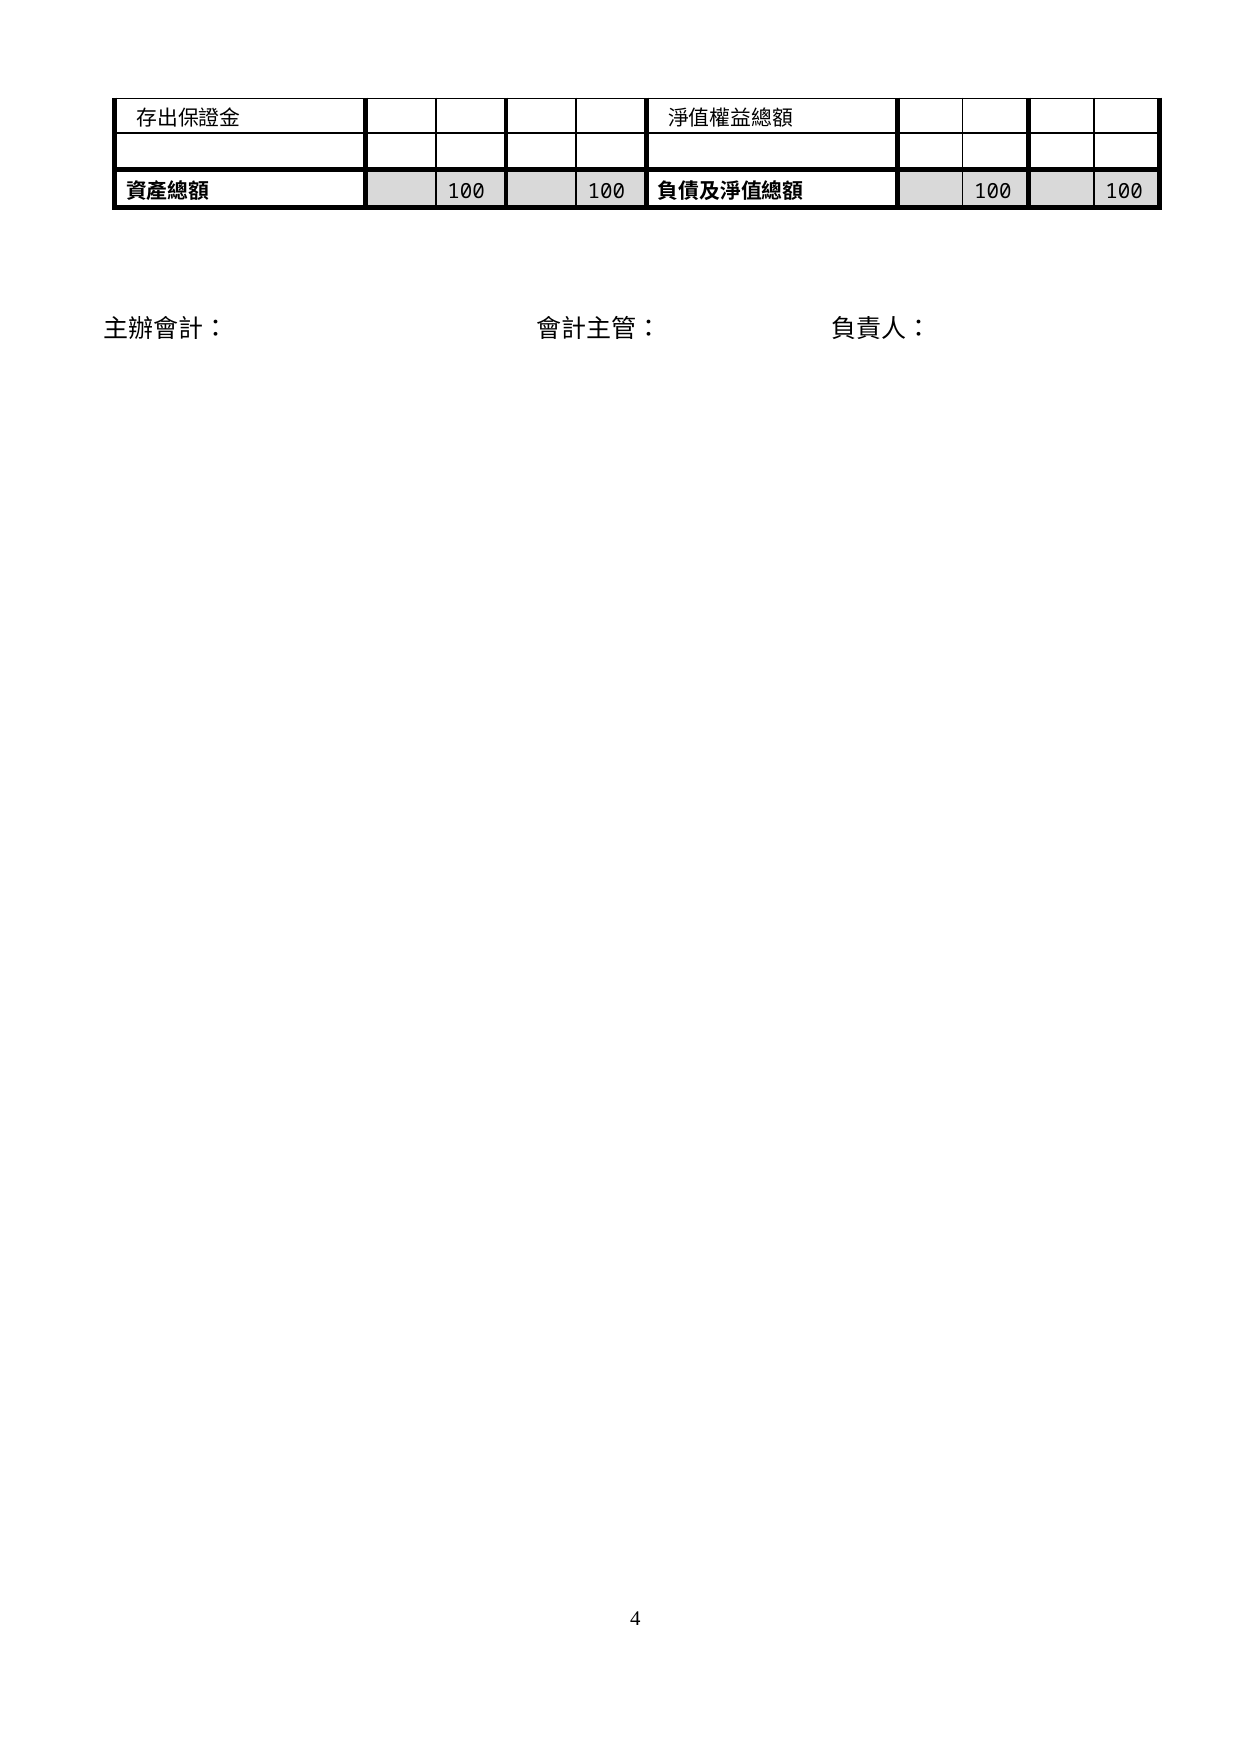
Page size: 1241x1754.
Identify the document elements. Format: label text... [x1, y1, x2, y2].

table_cell [1031, 134, 1093, 167]
table_cell 100 [577, 172, 644, 205]
table_cell [1095, 99, 1157, 132]
table_cell [508, 172, 575, 205]
table_cell [577, 134, 644, 167]
table_cell [577, 99, 644, 132]
table_cell [649, 134, 895, 167]
table_cell [900, 172, 962, 205]
table_cell [1031, 172, 1093, 205]
table_cell 負債及淨值總額 [649, 172, 895, 205]
table_cell [368, 99, 435, 132]
table_cell 淨值權益總額 [649, 99, 895, 132]
table_cell [900, 134, 962, 167]
table_cell [1095, 134, 1157, 167]
table_cell [437, 99, 504, 132]
table_cell 100 [1095, 172, 1157, 205]
table_cell [437, 134, 504, 167]
table_cell [368, 134, 435, 167]
table_cell [117, 134, 363, 167]
table_cell [368, 172, 435, 205]
table_cell 100 [963, 172, 1026, 205]
table_cell [963, 134, 1026, 167]
table_cell [508, 134, 575, 167]
table_cell [963, 99, 1026, 132]
table_cell [508, 99, 575, 132]
table_cell 100 [437, 172, 504, 205]
table_cell [900, 99, 962, 132]
table_cell 資產總額 [117, 172, 363, 205]
table_cell 存出保證金 [117, 99, 363, 132]
table_cell [1031, 99, 1093, 132]
text 主辦會計： 會計主管： 負責人： [103, 285, 1092, 347]
